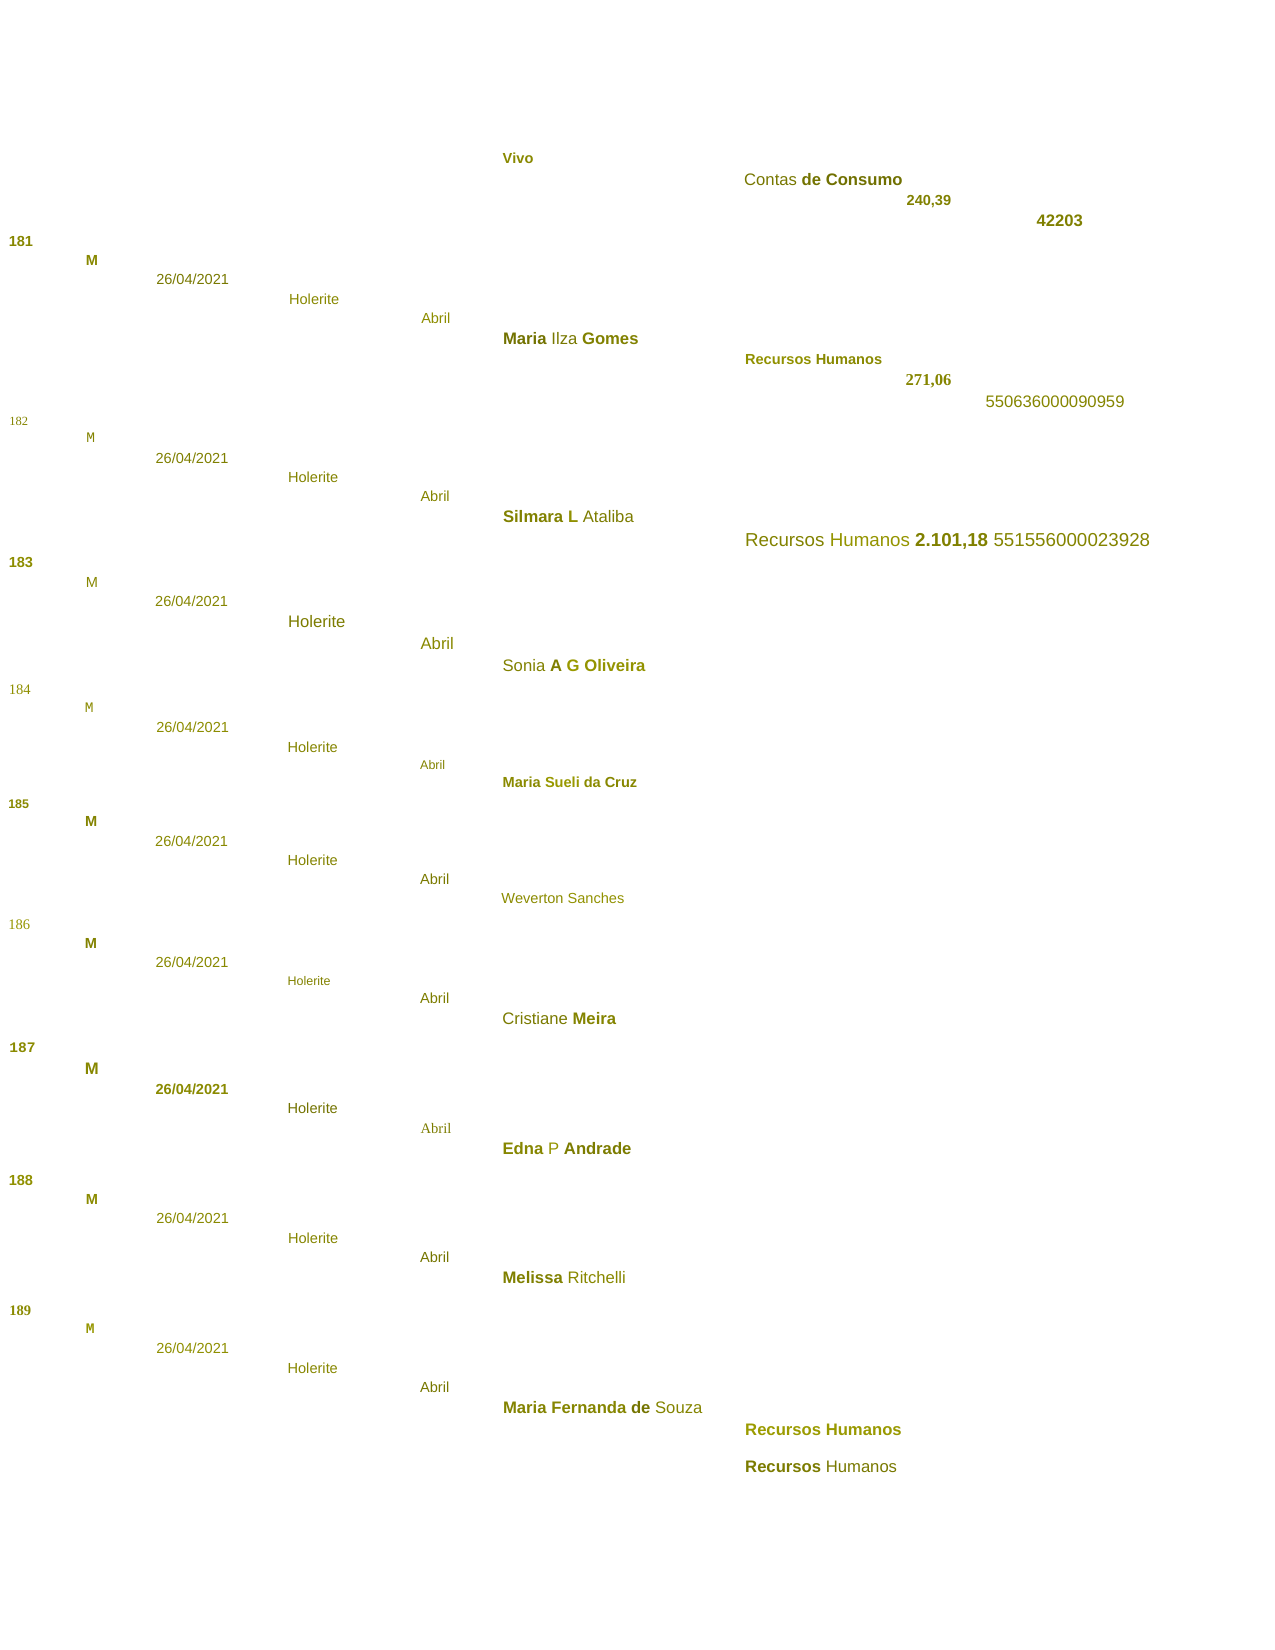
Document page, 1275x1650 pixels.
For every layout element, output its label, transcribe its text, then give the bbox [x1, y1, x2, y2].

text Recursos Humanos [745, 351, 912, 368]
text Sonia A G Oliveira [502, 656, 661, 675]
text Holerite [287, 1100, 376, 1117]
text Contas de Consumo [744, 169, 917, 188]
text Silmara L Ataliba [503, 507, 652, 526]
text M [85, 813, 134, 830]
text Holerite [288, 612, 377, 631]
text M [84, 1059, 133, 1078]
text Abril [420, 990, 487, 1006]
text Melissa Ritchelli [502, 1268, 645, 1287]
text Holerite [287, 852, 376, 868]
text 184 [8, 681, 69, 697]
text Abril [420, 1119, 487, 1136]
text Holerite [288, 1229, 375, 1246]
text M [84, 935, 134, 951]
text M [86, 1191, 134, 1208]
text 187 [9, 1040, 68, 1056]
text 26/04/2021 [155, 449, 264, 466]
text Maria Fernanda de Souza [503, 1398, 711, 1417]
text Weverton Sanches [501, 890, 664, 907]
text Maria Ilza Gomes [503, 329, 656, 348]
text Holerite [289, 290, 377, 307]
text 26/04/2021 [156, 271, 263, 288]
text M [86, 252, 136, 268]
text Holerite [287, 738, 376, 755]
text 182 [9, 414, 69, 428]
text 26/04/2021 [155, 832, 263, 849]
text Recursos Humanos 2.101,18 551556000023928 [745, 529, 1174, 551]
text M [86, 431, 135, 447]
text Holerite [287, 1359, 376, 1376]
text Abril [420, 634, 487, 653]
text Recursos Humanos [745, 1457, 911, 1476]
text Abril [421, 309, 487, 326]
text Cristiane Meira [502, 1009, 638, 1028]
text 183 [8, 554, 69, 571]
text 181 [8, 232, 67, 249]
text 26/04/2021 [155, 954, 262, 971]
text 188 [8, 1172, 69, 1188]
text M [84, 700, 134, 717]
text Vivo [502, 150, 569, 167]
text Maria Sueli da Cruz [502, 774, 670, 791]
text Edna P Andrade [502, 1139, 648, 1158]
text Holerite [288, 469, 376, 486]
text M [86, 1321, 135, 1338]
text 26/04/2021 [156, 1210, 263, 1227]
text 26/04/2021 [155, 1081, 263, 1098]
text Abril [420, 871, 487, 888]
text Holerite [287, 973, 376, 988]
text 42203 [1036, 211, 1124, 230]
text 550636000090959 [985, 392, 1174, 411]
text 26/04/2021 [155, 593, 263, 609]
text 240,39 [906, 191, 988, 208]
text Abril [420, 1379, 487, 1395]
text Abril [420, 1249, 487, 1265]
text Abril [420, 488, 487, 505]
text M [86, 573, 134, 590]
text 189 [9, 1302, 68, 1319]
text 26/04/2021 [156, 1340, 262, 1357]
text Recursos Humanos [745, 1420, 910, 1439]
text 271,06 [905, 370, 987, 389]
text 26/04/2021 [156, 719, 262, 736]
text 185 [8, 797, 68, 811]
text 186 [8, 915, 68, 932]
text Abril [420, 757, 487, 772]
